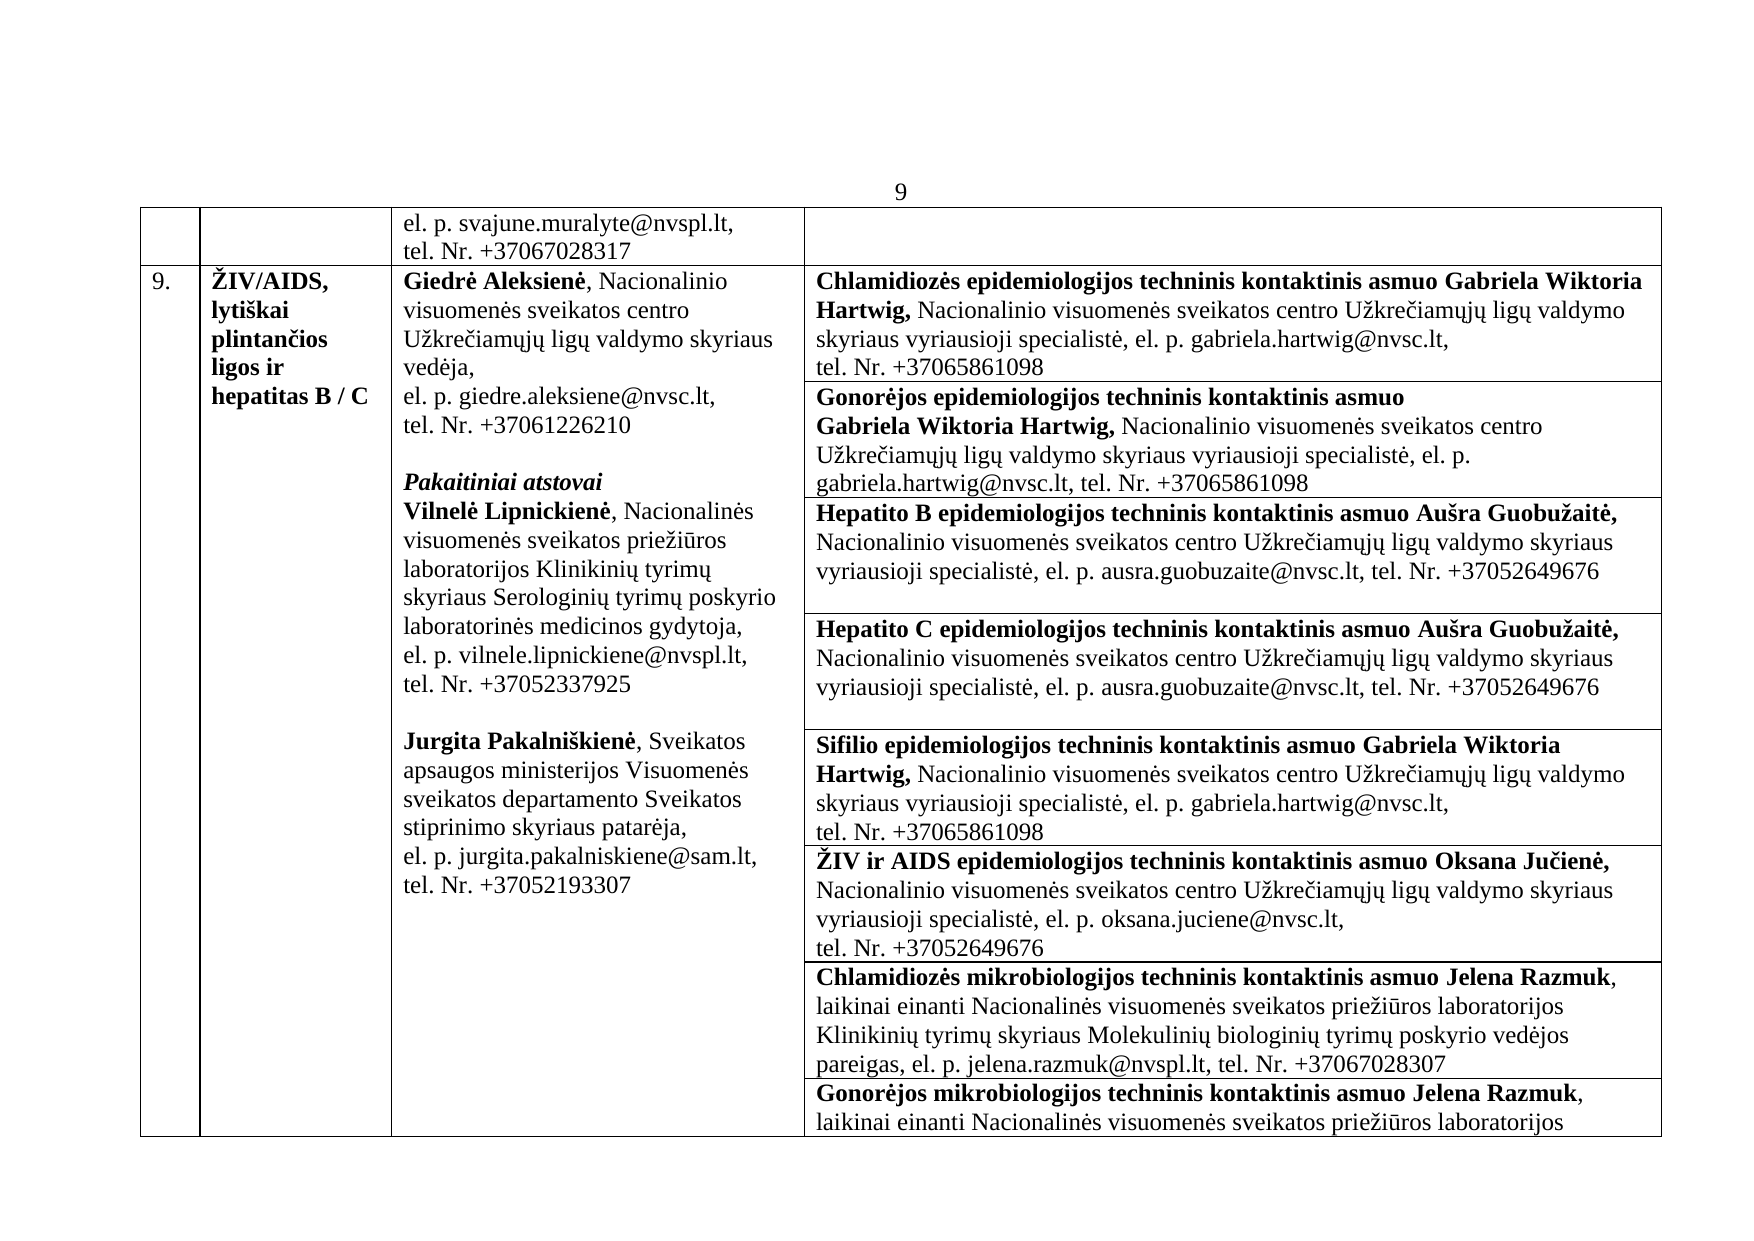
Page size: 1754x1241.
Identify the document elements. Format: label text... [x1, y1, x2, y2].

table_cell [805, 208, 1661, 265]
table_cell Giedrė Aleksienė, Nacionalinio visuomenės sveikatos centro Užkrečiamųjų ligų valdymo skyriaus vedėja, el. p. giedre.aleksiene@nvsc.lt, tel. Nr. +37061226210 Pakaitiniai atstovai Vilnelė Lipnickienė, Nacionalinės visuomenės sveikatos priežiūros laboratorijos Klinikinių tyrimų skyriaus Serologinių tyrimų poskyrio laboratorinės medicinos gydytoja, el. p. vilnele.lipnickiene@nvspl.lt, tel. Nr. +37052337925 Jurgita Pakalniškienė, Sveikatos apsaugos ministerijos Visuomenės sveikatos departamento Sveikatos stiprinimo skyriaus patarėja, el. p. jurgita.pakalniskiene@sam.lt, tel. Nr. +37052193307 [392, 266, 804, 1136]
table_cell el. p. svajune.muralyte@nvspl.lt, tel. Nr. +37067028317 [392, 208, 804, 265]
table_cell [201, 208, 391, 265]
table_cell Gonorėjos mikrobiologijos techninis kontaktinis asmuo Jelena Razmuk, laikinai einanti Nacionalinės visuomenės sveikatos priežiūros laboratorijos [805, 1079, 1661, 1136]
table_cell Chlamidiozės epidemiologijos techninis kontaktinis asmuo Gabriela Wiktoria Hartwig, Nacionalinio visuomenės sveikatos centro Užkrečiamųjų ligų valdymo skyriaus vyriausioji specialistė, el. p. gabriela.hartwig@nvsc.lt, tel. Nr. +37065861098 [805, 266, 1661, 381]
table_cell [141, 208, 199, 265]
table_cell Sifilio epidemiologijos techninis kontaktinis asmuo Gabriela Wiktoria Hartwig, Nacionalinio visuomenės sveikatos centro Užkrečiamųjų ligų valdymo skyriaus vyriausioji specialistė, el. p. gabriela.hartwig@nvsc.lt, tel. Nr. +37065861098 [805, 730, 1661, 845]
table_cell Hepatito B epidemiologijos techninis kontaktinis asmuo Aušra Guobužaitė, Nacionalinio visuomenės sveikatos centro Užkrečiamųjų ligų valdymo skyriaus vyriausioji specialistė, el. p. ausra.guobuzaite@nvsc.lt, tel. Nr. +37052649676 [805, 498, 1661, 613]
table_cell ŽIV ir AIDS epidemiologijos techninis kontaktinis asmuo Oksana Jučienė, Nacionalinio visuomenės sveikatos centro Užkrečiamųjų ligų valdymo skyriaus vyriausioji specialistė, el. p. oksana.juciene@nvsc.lt, tel. Nr. +37052649676 [805, 846, 1661, 961]
table_cell Chlamidiozės mikrobiologijos techninis kontaktinis asmuo Jelena Razmuk, laikinai einanti Nacionalinės visuomenės sveikatos priežiūros laboratorijos Klinikinių tyrimų skyriaus Molekulinių biologinių tyrimų poskyrio vedėjos pareigas, el. p. jelena.razmuk@nvspl.lt, tel. Nr. +37067028307 [805, 963, 1661, 1077]
table_cell 9. [141, 266, 199, 1136]
table_cell Hepatito C epidemiologijos techninis kontaktinis asmuo Aušra Guobužaitė, Nacionalinio visuomenės sveikatos centro Užkrečiamųjų ligų valdymo skyriaus vyriausioji specialistė, el. p. ausra.guobuzaite@nvsc.lt, tel. Nr. +37052649676 [805, 614, 1661, 729]
table_cell Gonorėjos epidemiologijos techninis kontaktinis asmuo Gabriela Wiktoria Hartwig, Nacionalinio visuomenės sveikatos centro Užkrečiamųjų ligų valdymo skyriaus vyriausioji specialistė, el. p. gabriela.hartwig@nvsc.lt, tel. Nr. +37065861098 [805, 382, 1661, 497]
table_cell ŽIV/AIDS, lytiškai plintančios ligos ir hepatitas B / C [201, 266, 391, 1136]
